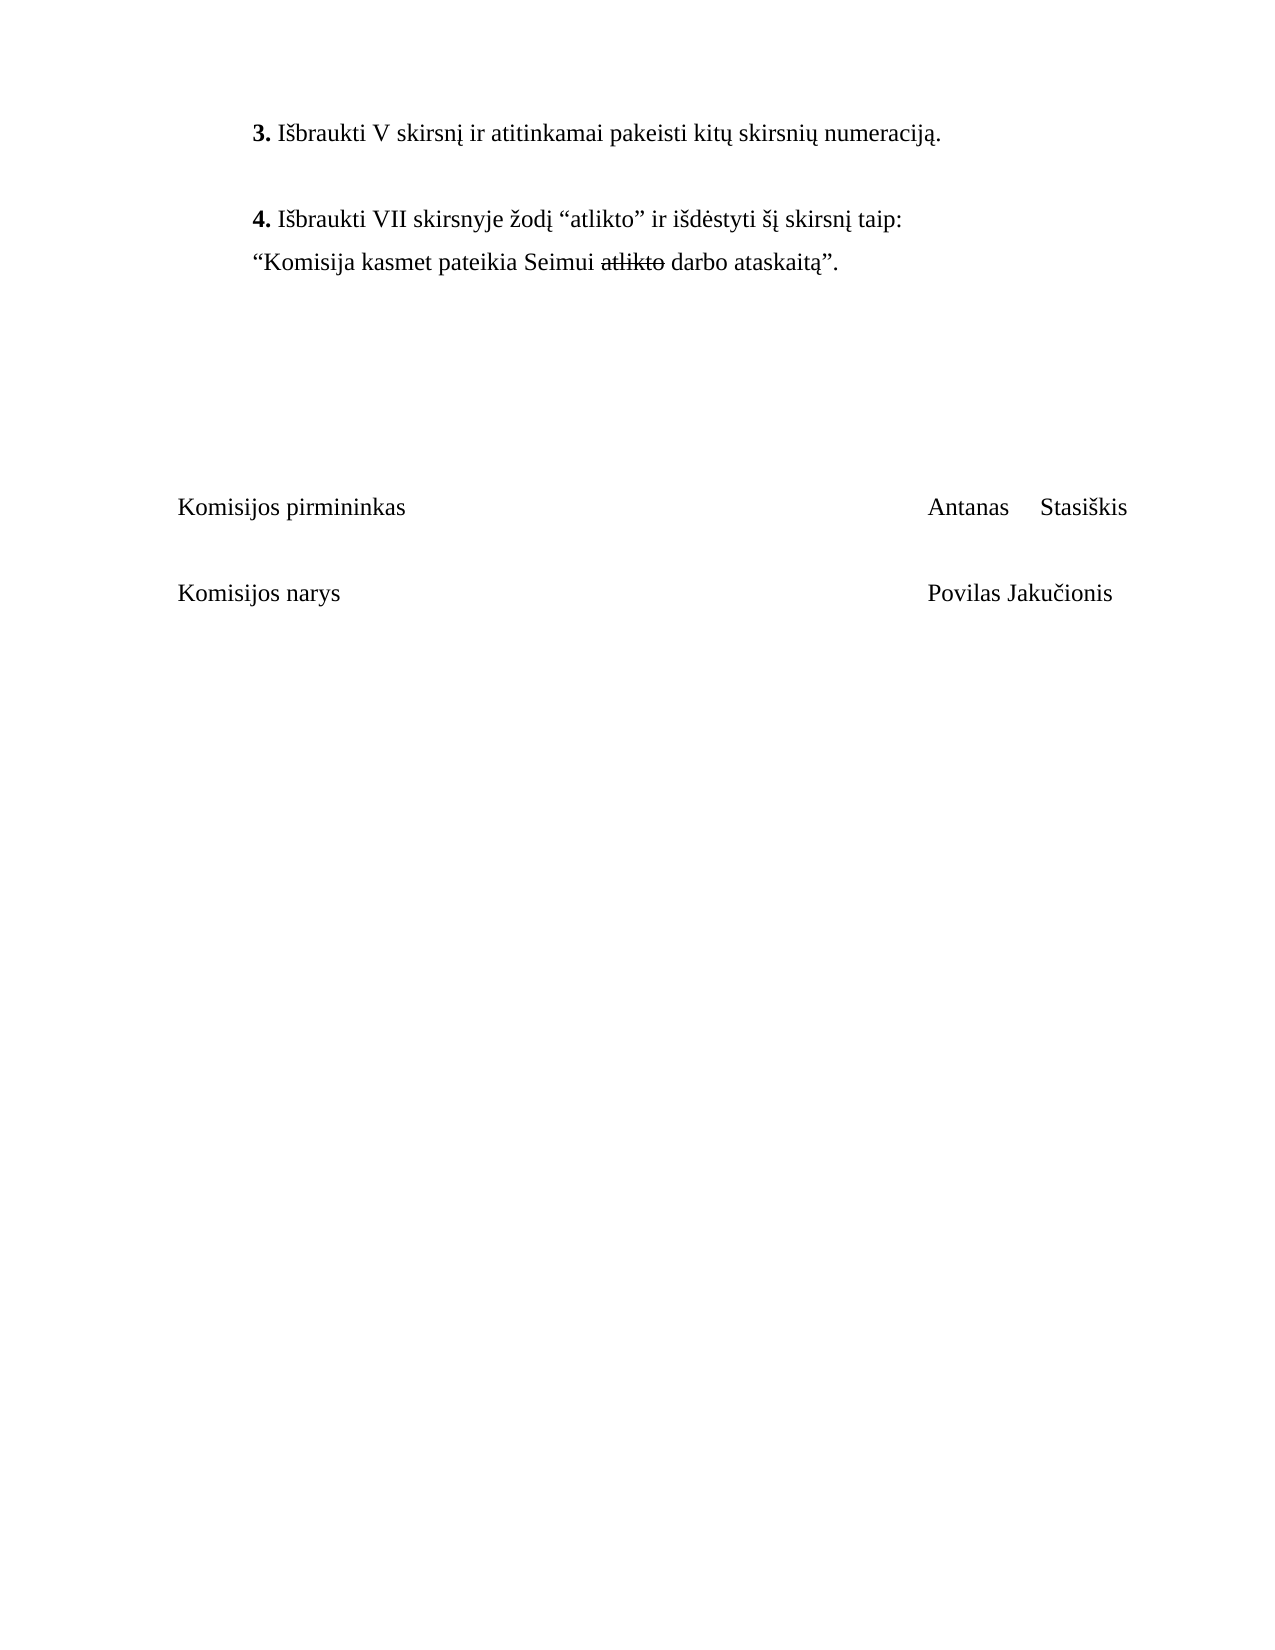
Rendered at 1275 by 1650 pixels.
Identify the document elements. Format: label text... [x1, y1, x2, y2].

text Komisijos pirmininkas Antanas Stasiškis [177, 492, 1127, 549]
text Komisijos narys Povilas Jakučionis [177, 578, 1127, 607]
text “Komisija kasmet pateikia Seimui atlikto darbo ataskaitą”. [177, 247, 1127, 276]
text 4. Išbraukti VII skirsnyje žodį “atlikto” ir išdėstyti šį skirsnį taip: [177, 204, 1127, 233]
text 3. Išbraukti V skirsnį ir atitinkamai pakeisti kitų skirsnių numeraciją. [177, 118, 1127, 147]
